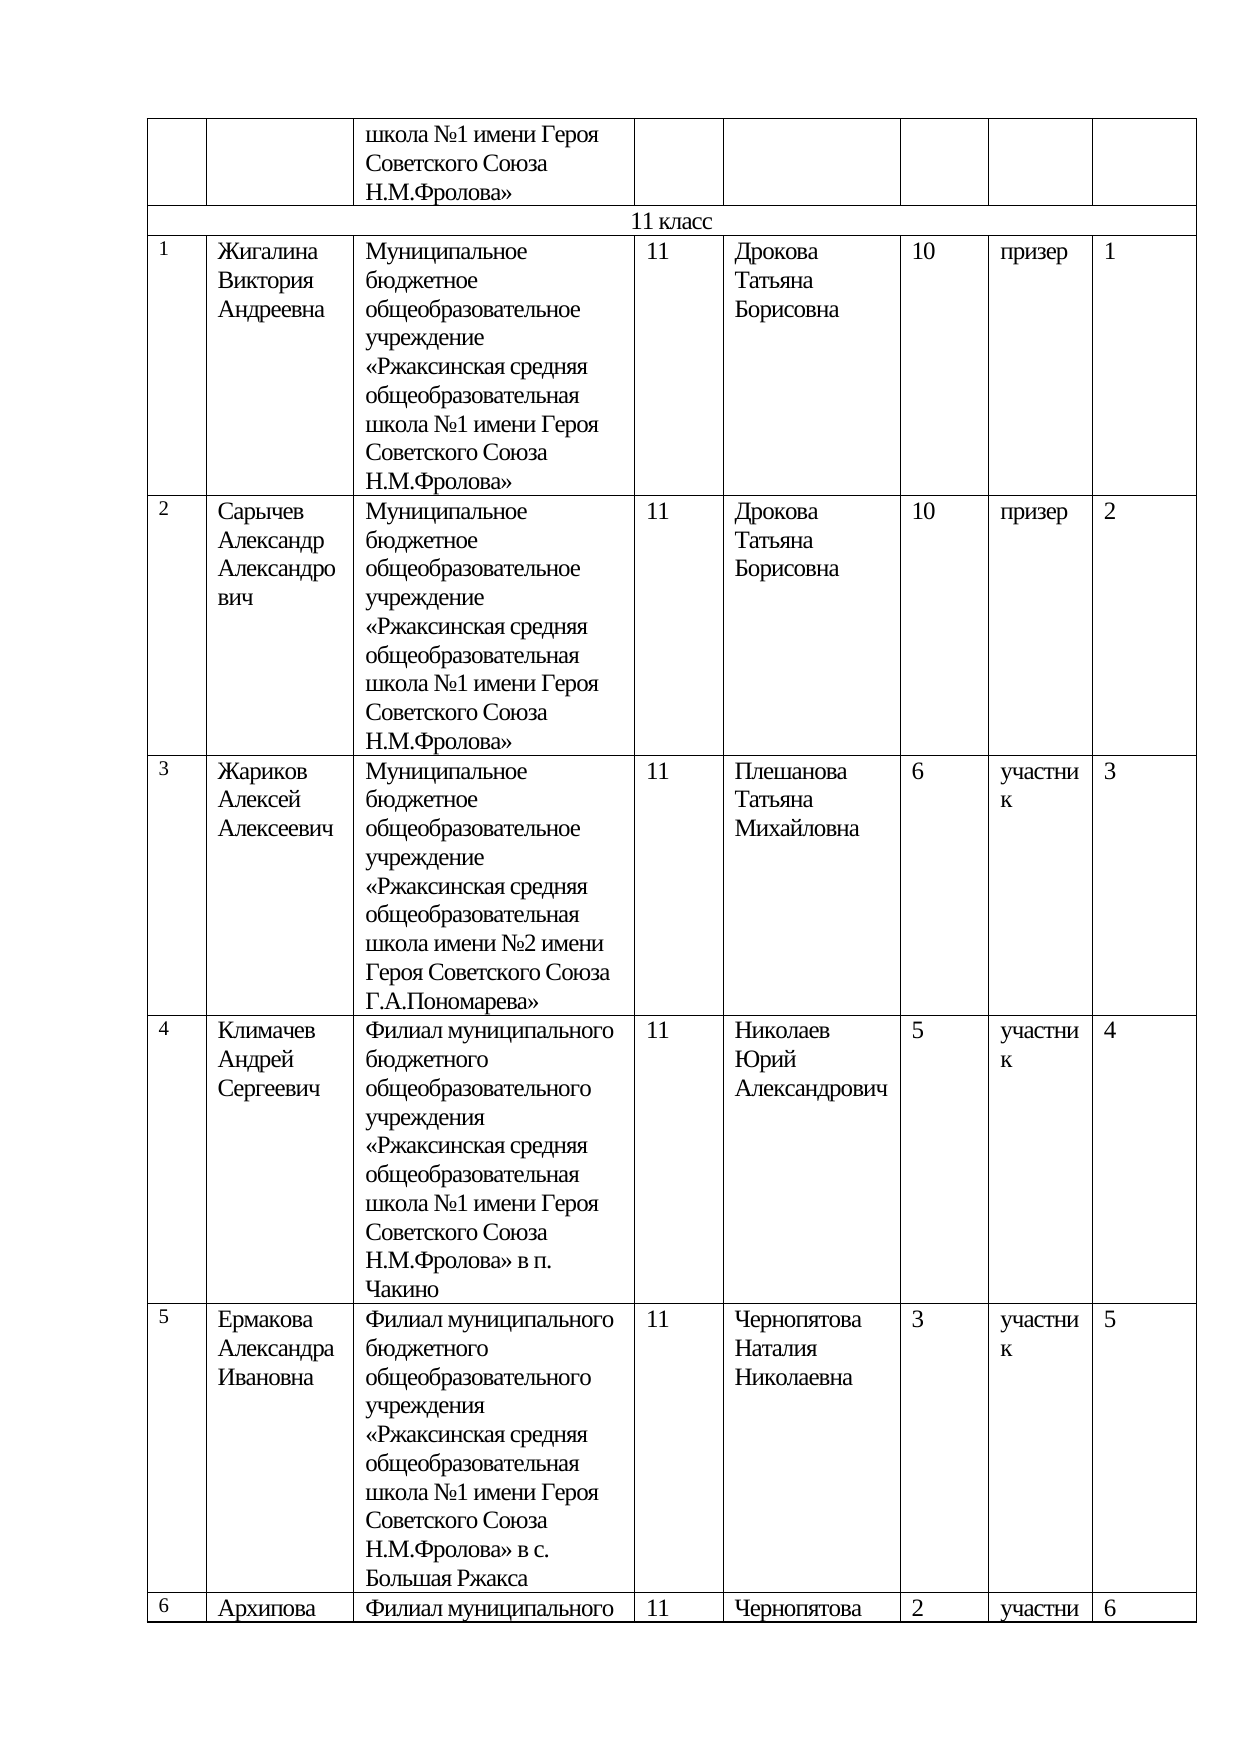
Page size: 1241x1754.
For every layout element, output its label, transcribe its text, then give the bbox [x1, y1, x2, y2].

table_cell 5 [901, 1016, 988, 1303]
table_cell Чернопятова Наталия Николаевна [724, 1304, 900, 1592]
table_cell Климачев Андрей Сергеевич [207, 1016, 353, 1303]
table_cell 4 [1093, 1016, 1196, 1303]
table_cell Чернопятова [724, 1593, 900, 1621]
table_cell 5 [1093, 1304, 1196, 1592]
table_cell Плешанова Татьяна Михайловна [724, 756, 900, 1014]
table_cell 11 [635, 1016, 723, 1303]
table_cell 2 [148, 496, 206, 755]
table_cell 11 [635, 756, 723, 1014]
table_cell Сарычев Александр Александрович [207, 496, 353, 755]
table_cell 2 [1093, 496, 1196, 755]
table_cell 11 класс [148, 206, 1196, 235]
table_cell 1 [148, 236, 206, 495]
table_cell [724, 119, 900, 205]
table_cell 4 [148, 1016, 206, 1303]
table_cell Муниципальное бюджетное общеобразовательное учреждение «Ржаксинская средняя общеобразовательная школа №1 имени Героя Советского Союза Н.М.Фролова» [354, 236, 634, 495]
table_cell 2 [901, 1593, 988, 1621]
table_cell Ермакова Александра Ивановна [207, 1304, 353, 1592]
table_cell призер [989, 496, 1092, 755]
table_cell 3 [901, 1304, 988, 1592]
table_cell Дрокова Татьяна Борисовна [724, 236, 900, 495]
table_cell 3 [1093, 756, 1196, 1014]
table_cell [635, 119, 723, 205]
table_cell участник [989, 1016, 1092, 1303]
table_cell [148, 119, 206, 205]
table_cell 6 [901, 756, 988, 1014]
table_cell участни [989, 1593, 1092, 1621]
table_cell 11 [635, 1304, 723, 1592]
table_cell 11 [635, 1593, 723, 1621]
table_cell Муниципальное бюджетное общеобразовательное учреждение «Ржаксинская средняя общеобразовательная школа имени №2 имени Героя Советского Союза Г.А.Пономарева» [354, 756, 634, 1014]
table_cell Муниципальное бюджетное общеобразовательное учреждение «Ржаксинская средняя общеобразовательная школа №1 имени Героя Советского Союза Н.М.Фролова» [354, 496, 634, 755]
table_cell Дрокова Татьяна Борисовна [724, 496, 900, 755]
table_cell Николаев Юрий Александрович [724, 1016, 900, 1303]
table_cell 10 [901, 236, 988, 495]
table_cell [207, 119, 353, 205]
table_cell Жариков Алексей Алексеевич [207, 756, 353, 1014]
table_cell 11 [635, 236, 723, 495]
table_cell участник [989, 1304, 1092, 1592]
table_cell [901, 119, 988, 205]
table_cell Филиал муниципального бюджетного общеобразовательного учреждения «Ржаксинская средняя общеобразовательная школа №1 имени Героя Советского Союза Н.М.Фролова» в п. Чакино [354, 1016, 634, 1303]
table_cell участник [989, 756, 1092, 1014]
table_cell [1093, 119, 1196, 205]
table_cell 10 [901, 496, 988, 755]
table_cell 11 [635, 496, 723, 755]
table_cell 6 [148, 1593, 206, 1621]
table_cell Жигалина Виктория Андреевна [207, 236, 353, 495]
table_cell 5 [148, 1304, 206, 1592]
table_cell 3 [148, 756, 206, 1014]
table_cell призер [989, 236, 1092, 495]
table_cell 6 [1093, 1593, 1196, 1621]
table_cell [989, 119, 1092, 205]
table_cell школа №1 имени Героя Советского Союза Н.М.Фролова» [354, 119, 634, 205]
table_cell 1 [1093, 236, 1196, 495]
